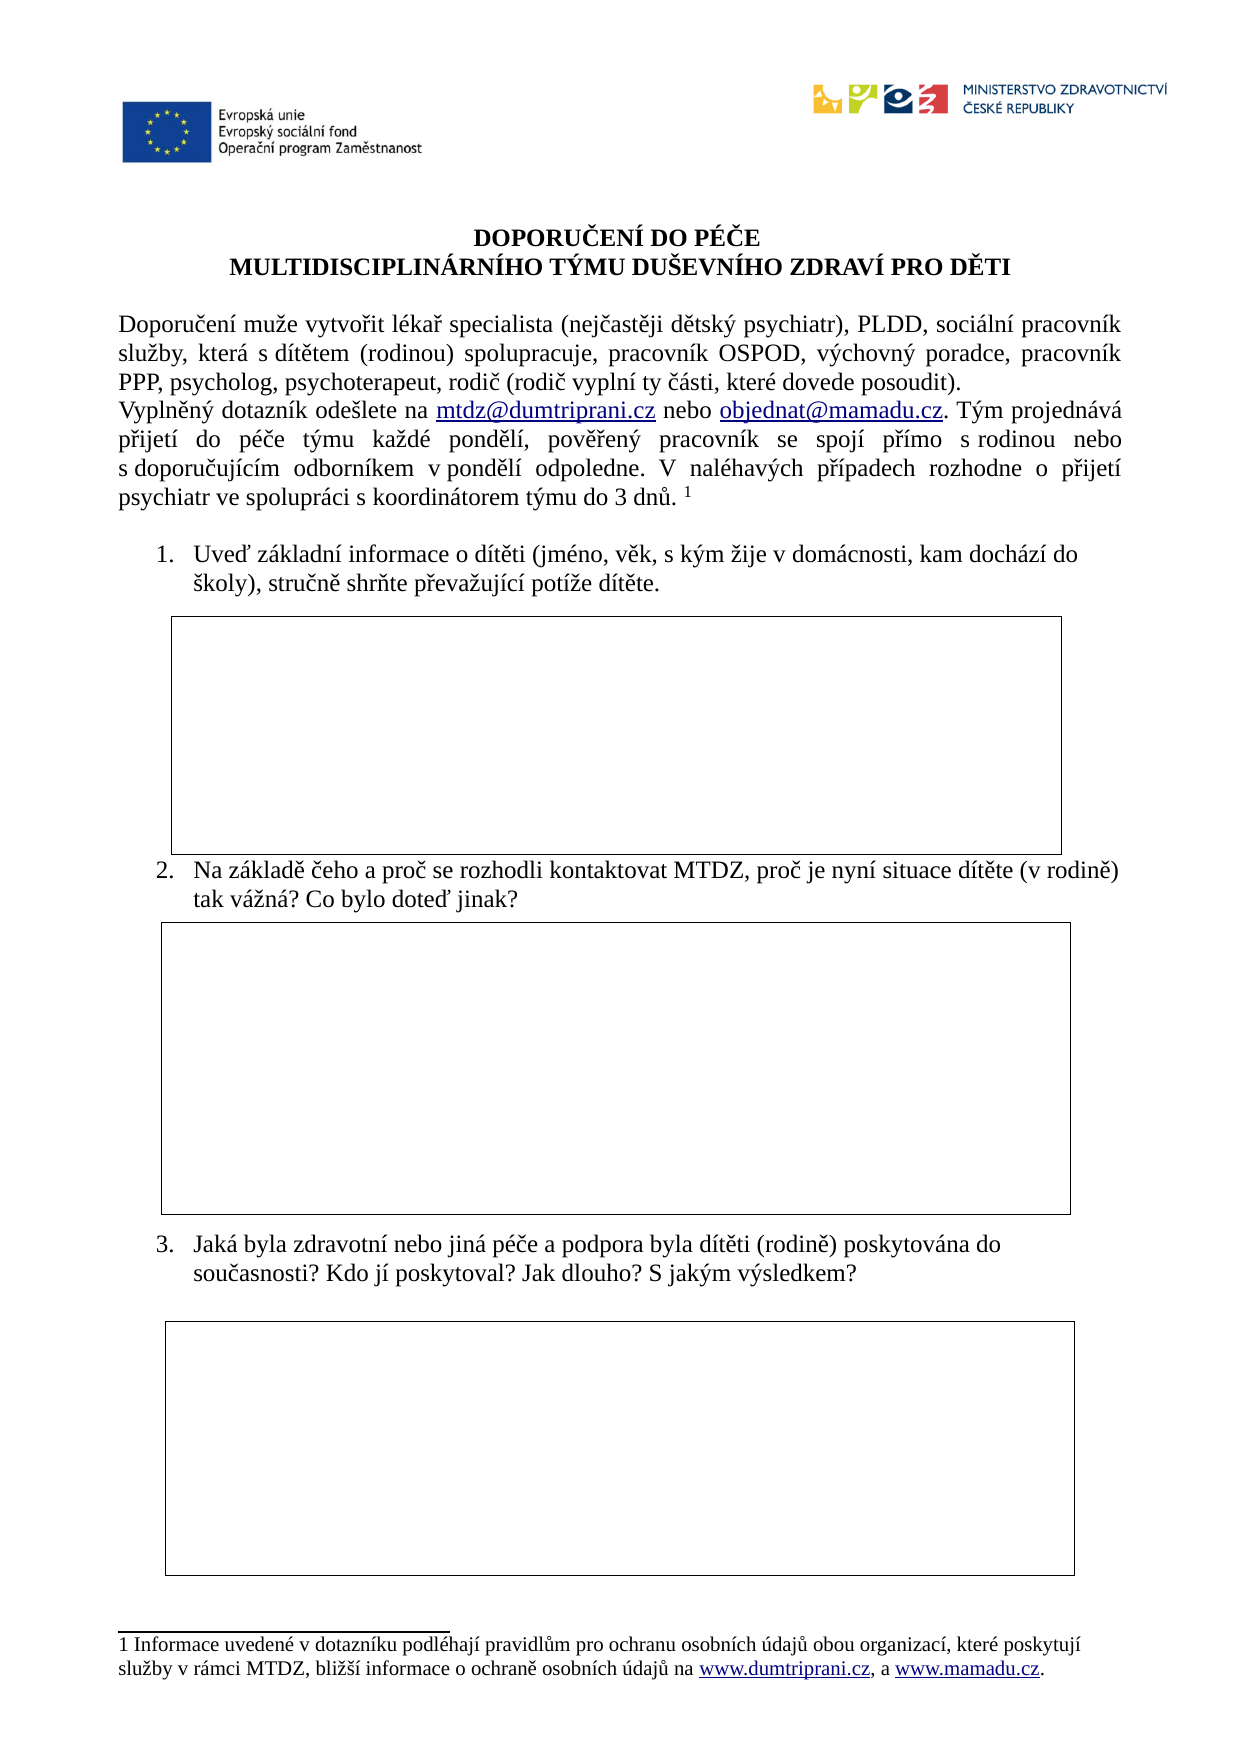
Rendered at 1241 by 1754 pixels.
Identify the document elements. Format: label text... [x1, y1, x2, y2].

list Na základě čeho a proč se rozhodli kontaktovat MTDZ, proč je nyní situace dítěte (v rodině) tak vážná? Co bylo doteď jinak? [156, 855, 1122, 913]
text MULTIDISCIPLINÁRNÍHO TÝMU DUŠEVNÍHO ZDRAVÍ PRO DĚTI [118, 252, 1122, 280]
list Uveď základní informace o dítěti (jméno, věk, s kým žije v domácnosti, kam dochází do školy), stručně shrňte převažující potíže dítěte. [156, 539, 1122, 597]
text Informace uvedené v dotazníku podléhají pravidlům pro ochranu osobních údajů obou organizací, které poskytují služby v rámci MTDZ, bližší informace o ochraně osobních údajů na www.dumtriprani.cz, a www.mamadu.cz. [118, 1632, 1122, 1680]
text DOPORUČENÍ DO PÉČE [118, 223, 1122, 252]
text Doporučení muže vytvořit lékař specialista (nejčastěji dětský psychiatr), PLDD, sociální pracovník služby, která s dítětem (rodinou) spolupracuje, pracovník OSPOD, výchovný poradce, pracovník PPP, psycholog, psychoterapeut, rodič (rodič vyplní ty části, které dovede posoudit). [118, 309, 1122, 395]
list Jaká byla zdravotní nebo jiná péče a podpora byla dítěti (rodině) poskytována do současnosti? Kdo jí poskytoval? Jak dlouho? S jakým výsledkem? [156, 1229, 1122, 1287]
text Vyplněný dotazník odešlete na mtdz@dumtriprani.cz nebo objednat@mamadu.cz. Tým projednává přijetí do péče týmu každé pondělí, pověřený pracovník se spojí přímo s rodinou nebo s doporučujícím odborníkem v pondělí odpoledne. V naléhavých případech rozhodne o přijetí psychiatr ve spolupráci s koordinátorem týmu do 3 dnů. [118, 395, 1122, 510]
